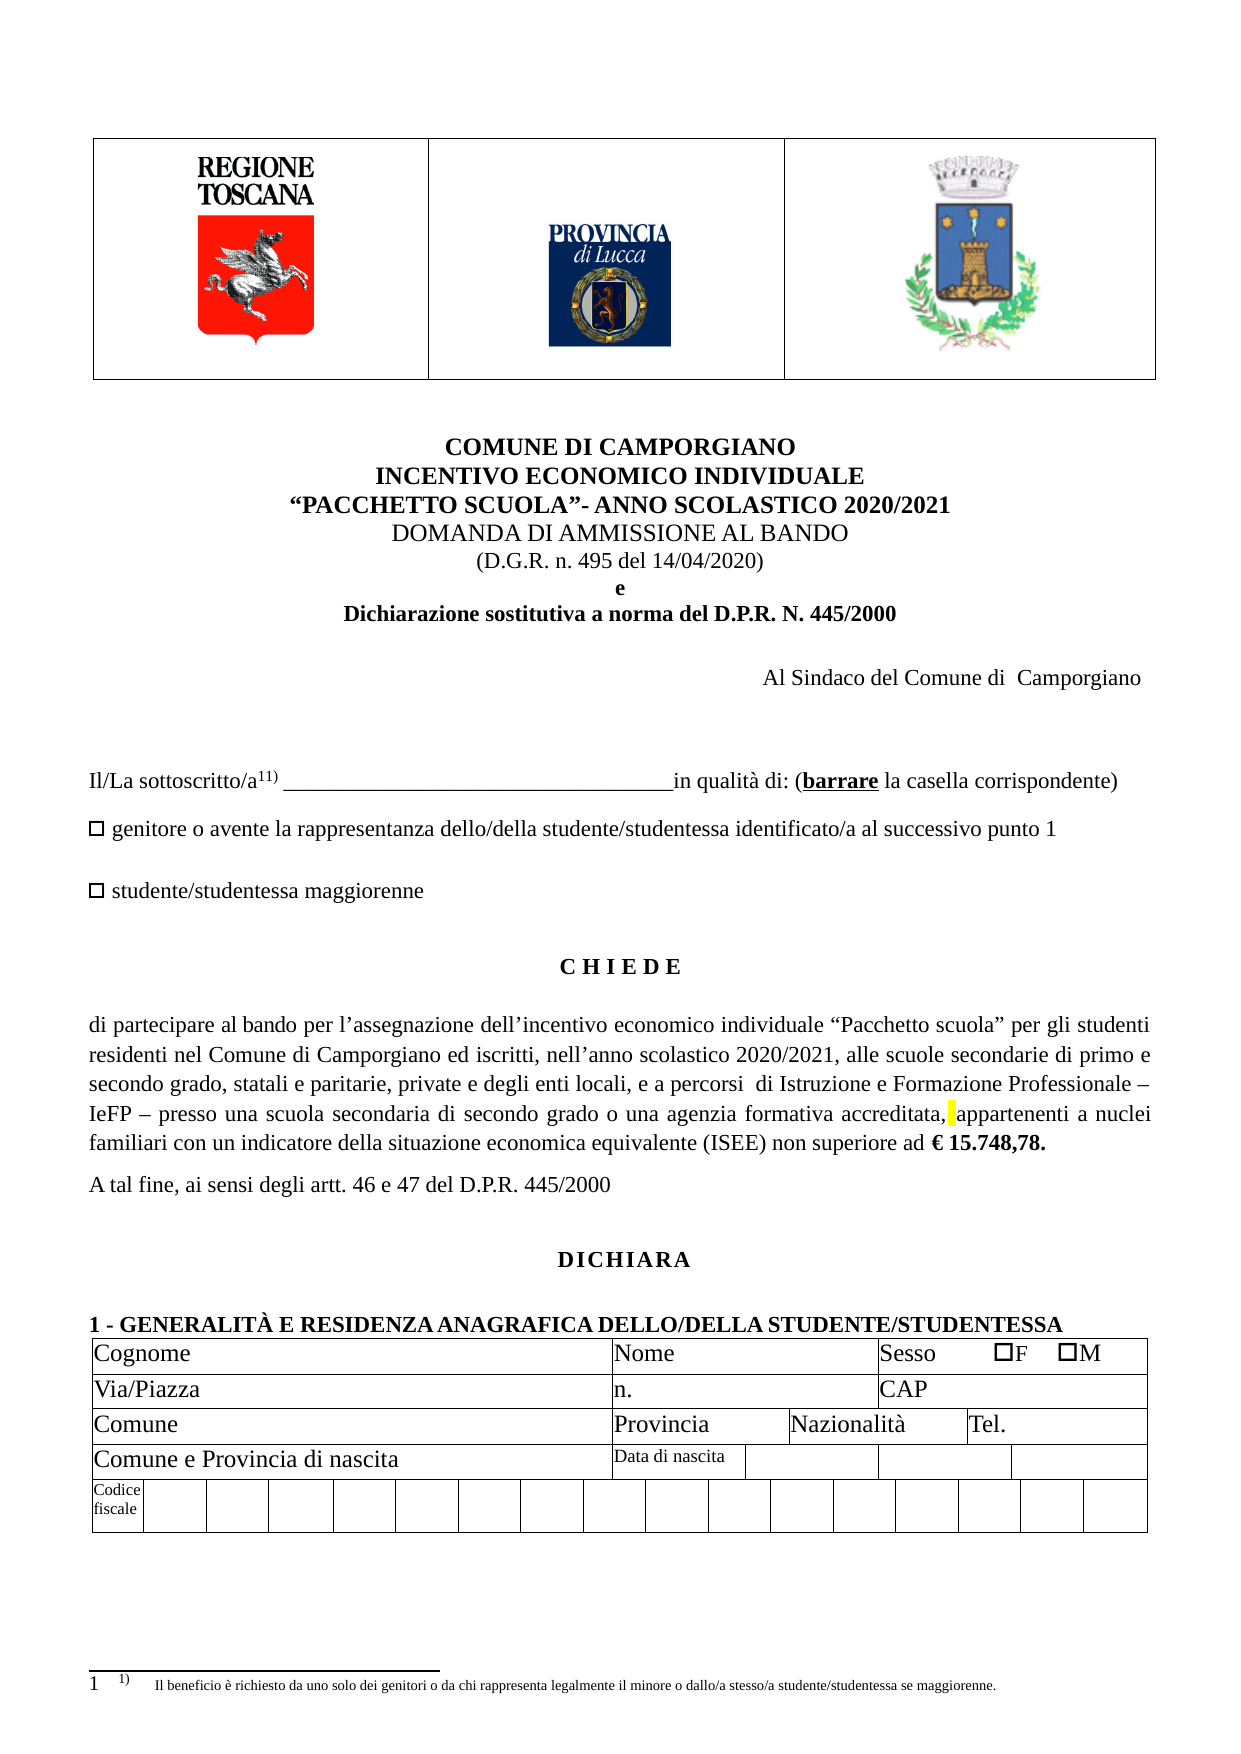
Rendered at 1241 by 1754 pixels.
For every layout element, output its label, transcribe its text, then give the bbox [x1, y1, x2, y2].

text COMUNE DI CAMPORGIANO [89, 432, 1152, 461]
table_cell [959, 1480, 1020, 1532]
table_cell [584, 1480, 645, 1532]
text Dichiarazione sostitutiva a norma del D.P.R. N. 445/2000 [89, 600, 1152, 626]
table_cell [834, 1480, 895, 1532]
table_cell [207, 1480, 268, 1532]
text “Pacchetto Scuola”- ANNO SCOLASTICO 2020/2021 [89, 490, 1152, 518]
text DICHIARA [89, 1241, 1152, 1274]
text (D.G.R. n. 495 del 14/04/2020) [89, 547, 1152, 574]
text DOMANDA DI AMMISSIONE AL BANDO [89, 518, 1152, 547]
table_cell [1021, 1480, 1083, 1532]
table_cell [896, 1480, 958, 1532]
text A tal fine, ai sensi degli artt. 46 e 47 del D.P.R. 445/2000 [89, 1169, 1152, 1199]
table_cell [771, 1480, 833, 1532]
text Il/La sottoscritto/a1) __________________________________in qualità di: (barrare la casella corrispondente) [89, 759, 1152, 796]
table_cell [1084, 1480, 1147, 1532]
text 1) Il beneficio è richiesto da uno solo dei genitori o da chi rappresenta legalmente il minore o dallo/a stesso/a studente/studentessa se maggiorenne. [89, 1671, 1152, 1695]
table_cell [521, 1480, 583, 1532]
table_header Sesso F M [879, 1339, 1147, 1374]
table_cell [709, 1480, 770, 1532]
table_cell Codice fiscale [93, 1480, 143, 1532]
table_header [429, 139, 784, 379]
table_header Cognome [93, 1339, 612, 1374]
table_cell Tel. [968, 1409, 1147, 1444]
text 1 - Generalità E RESIDENZA ANAGRAFICA DELLO/DELLA STUDENTE/STUDENTESSA [89, 1311, 1152, 1338]
text INCENTIVO ECONOMICO INDIVIDUALE [89, 461, 1152, 490]
table_cell n. [613, 1375, 878, 1408]
table_cell [746, 1445, 878, 1479]
text Chiede [89, 950, 1152, 980]
table_header [785, 139, 1155, 379]
table_cell  studente/studentessa maggiorenne [74, 863, 1189, 919]
table_cell [269, 1480, 333, 1532]
table_cell Data di nascita [613, 1445, 745, 1479]
table_cell [879, 1445, 1011, 1479]
table_header [94, 139, 428, 379]
table_cell [1012, 1445, 1147, 1479]
table_cell [334, 1480, 395, 1532]
table_header Nome [613, 1339, 878, 1374]
table_cell [459, 1480, 520, 1532]
table_cell Provincia [613, 1409, 789, 1444]
table_cell [646, 1480, 708, 1532]
text di partecipare al bando per l’assegnazione dell’incentivo economico individuale “Pacchetto scuola” per gli studenti residenti nel Comune di Camporgiano ed iscritti, nell’anno scolastico 2020/2021, alle scuole secondarie di primo e secondo grado, statali e paritarie, private e degli enti locali, e a percorsi di Istruzione e Formazione Professionale – IeFP – presso una scuola secondaria di secondo grado o una agenzia formativa accreditata, appartenenti a nuclei familiari con un indicatore della situazione economica equivalente (ISEE) non superiore ad € 15.748,78. [89, 1009, 1152, 1157]
table_cell [396, 1480, 458, 1532]
table_cell Comune [93, 1409, 612, 1444]
table_cell Comune e Provincia di nascita [93, 1445, 612, 1479]
text e [89, 574, 1152, 600]
table_cell Nazionalità [790, 1409, 967, 1444]
table_cell [144, 1480, 206, 1532]
table_header  genitore o avente la rappresentanza dello/della studente/studentessa identificato/a al successivo punto 1 [74, 796, 1189, 862]
text Al Sindaco del Comune di Camporgiano [752, 664, 1152, 690]
table_cell Via/Piazza [93, 1375, 612, 1408]
table_cell CAP [879, 1375, 1147, 1408]
